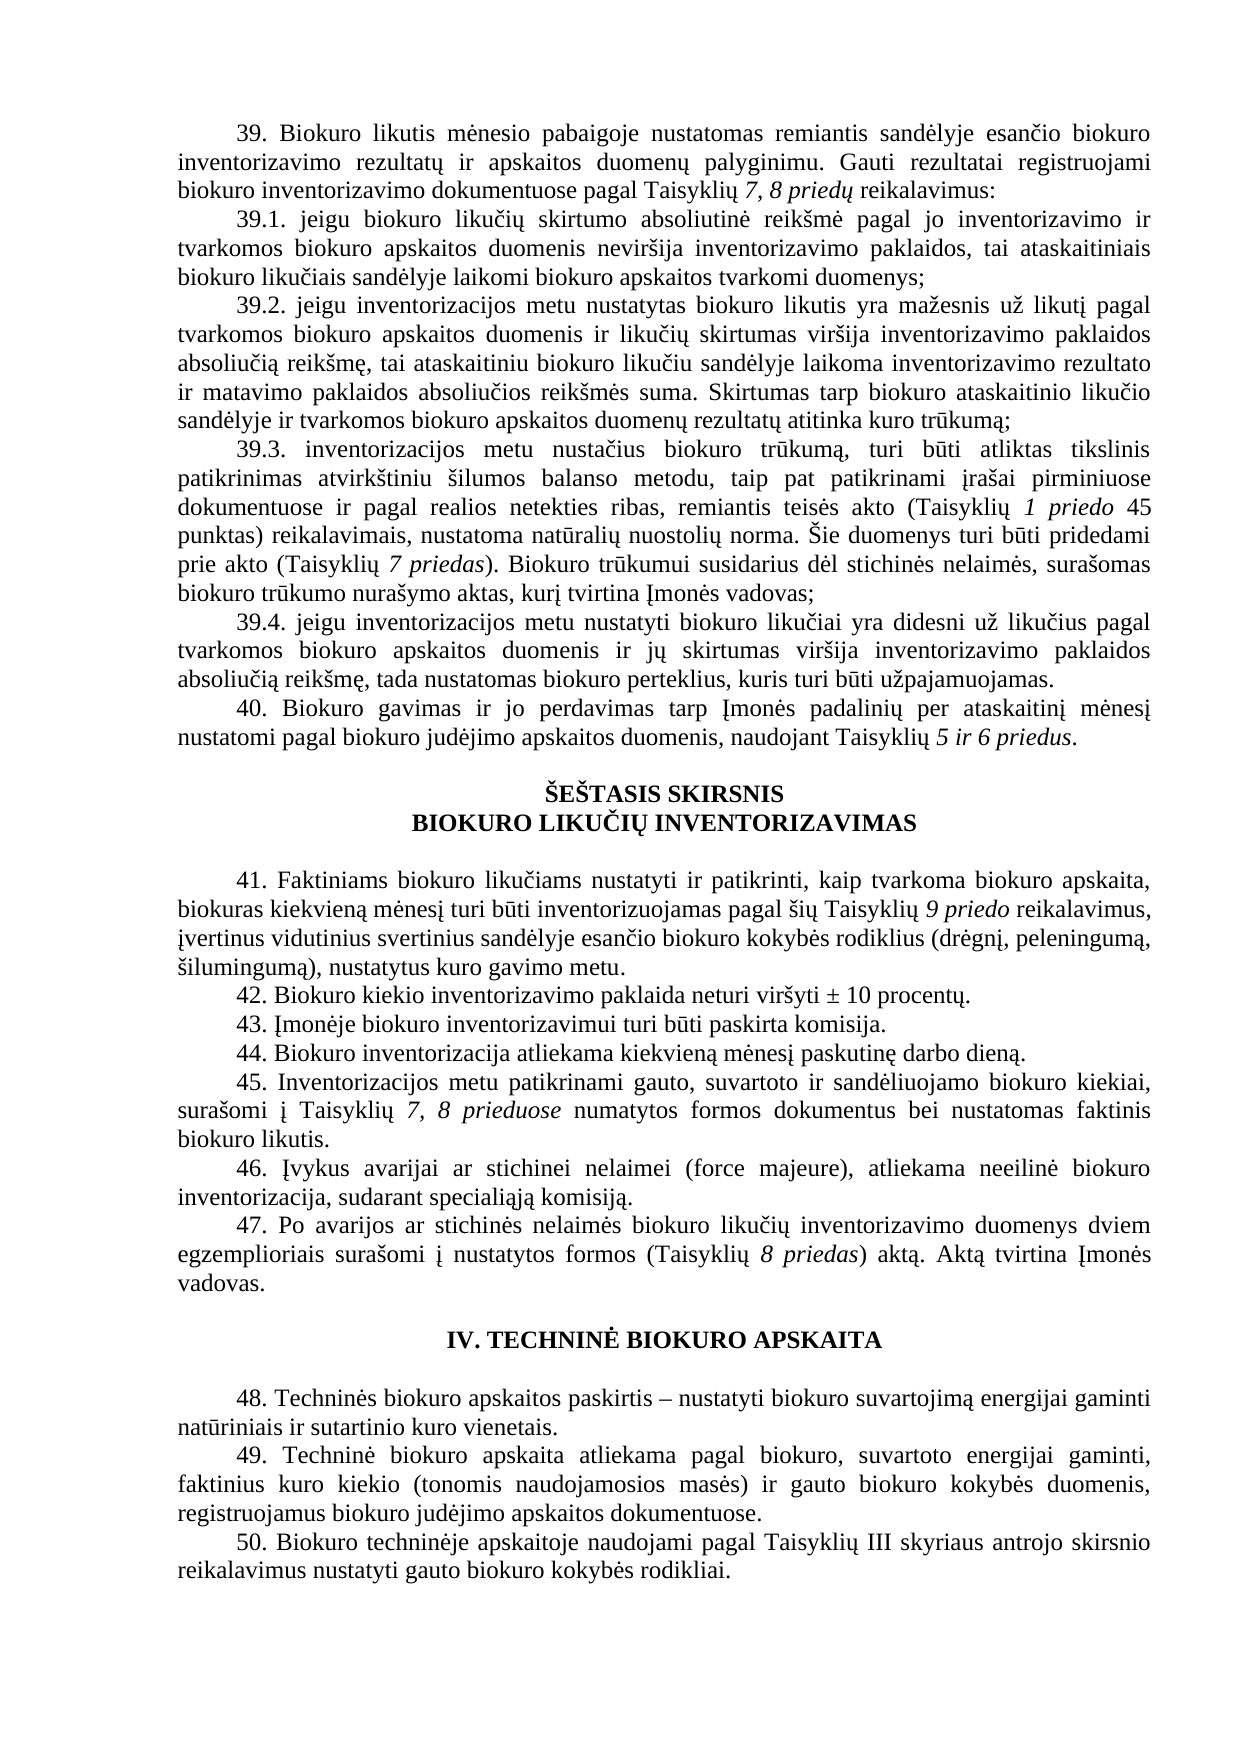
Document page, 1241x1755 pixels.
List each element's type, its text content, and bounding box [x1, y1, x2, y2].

text 40. Biokuro gavimas ir jo perdavimas tarp Įmonės padalinių per ataskaitinį mėnesį nustatomi pagal biokuro judėjimo apskaitos duomenis, naudojant Taisyklių 5 ir 6 priedus. [177, 693, 1152, 751]
text 39.3. inventorizacijos metu nustačius biokuro trūkumą, turi būti atliktas tikslinis patikrinimas atvirkštiniu šilumos balanso metodu, taip pat patikrinami įrašai pirminiuose dokumentuose ir pagal realios netekties ribas, remiantis teisės akto (Taisyklių 1 priedo 45 punktas) reikalavimais, nustatoma natūralių nuostolių norma. Šie duomenys turi būti pridedami prie akto (Taisyklių 7 priedas). Biokuro trūkumui susidarius dėl stichinės nelaimės, surašomas biokuro trūkumo nurašymo aktas, kurį tvirtina Įmonės vadovas; [177, 434, 1152, 607]
text IV. TECHNINĖ BIOKURO APSKAITA [177, 1326, 1152, 1354]
text 42. Biokuro kiekio inventorizavimo paklaida neturi viršyti ± 10 procentų. [177, 981, 1152, 1009]
text šeštasis SKIRSNIS [177, 779, 1152, 808]
text 44. Biokuro inventorizacija atliekama kiekvieną mėnesį paskutinę darbo dieną. [177, 1038, 1152, 1067]
text 49. Techninė biokuro apskaita atliekama pagal biokuro, suvartoto energijai gaminti, faktinius kuro kiekio (tonomis naudojamosios masės) ir gauto biokuro kokybės duomenis, registruojamus biokuro judėjimo apskaitos dokumentuose. [177, 1441, 1152, 1527]
text 39.1. jeigu biokuro likučių skirtumo absoliutinė reikšmė pagal jo inventorizavimo ir tvarkomos biokuro apskaitos duomenis neviršija inventorizavimo paklaidos, tai ataskaitiniais biokuro likučiais sandėlyje laikomi biokuro apskaitos tvarkomi duomenys; [177, 204, 1152, 291]
text BIOKuro LIKUČIŲ inventorizavimas [177, 808, 1152, 837]
text 43. Įmonėje biokuro inventorizavimui turi būti paskirta komisija. [177, 1009, 1152, 1038]
text 48. Techninės biokuro apskaitos paskirtis – nustatyti biokuro suvartojimą energijai gaminti natūriniais ir sutartinio kuro vienetais. [177, 1383, 1152, 1441]
text 47. Po avarijos ar stichinės nelaimės biokuro likučių inventorizavimo duomenys dviem egzemplioriais surašomi į nustatytos formos (Taisyklių 8 priedas) aktą. Aktą tvirtina Įmonės vadovas. [177, 1211, 1152, 1297]
text 39.4. jeigu inventorizacijos metu nustatyti biokuro likučiai yra didesni už likučius pagal tvarkomos biokuro apskaitos duomenis ir jų skirtumas viršija inventorizavimo paklaidos absoliučią reikšmę, tada nustatomas biokuro perteklius, kuris turi būti užpajamuojamas. [177, 607, 1152, 693]
text 46. Įvykus avarijai ar stichinei nelaimei (force majeure), atliekama neeilinė biokuro inventorizacija, sudarant specialiąją komisiją. [177, 1153, 1152, 1211]
text 39.2. jeigu inventorizacijos metu nustatytas biokuro likutis yra mažesnis už likutį pagal tvarkomos biokuro apskaitos duomenis ir likučių skirtumas viršija inventorizavimo paklaidos absoliučią reikšmę, tai ataskaitiniu biokuro likučiu sandėlyje laikoma inventorizavimo rezultato ir matavimo paklaidos absoliučios reikšmės suma. Skirtumas tarp biokuro ataskaitinio likučio sandėlyje ir tvarkomos biokuro apskaitos duomenų rezultatų atitinka kuro trūkumą; [177, 291, 1152, 434]
text 50. Biokuro techninėje apskaitoje naudojami pagal Taisyklių III skyriaus antrojo skirsnio reikalavimus nustatyti gauto biokuro kokybės rodikliai. [177, 1527, 1152, 1584]
text 45. Inventorizacijos metu patikrinami gauto, suvartoto ir sandėliuojamo biokuro kiekiai, surašomi į Taisyklių 7, 8 prieduose numatytos formos dokumentus bei nustatomas faktinis biokuro likutis. [177, 1067, 1152, 1153]
text 41. Faktiniams biokuro likučiams nustatyti ir patikrinti, kaip tvarkoma biokuro apskaita, biokuras kiekvieną mėnesį turi būti inventorizuojamas pagal šių Taisyklių 9 priedo reikalavimus, įvertinus vidutinius svertinius sandėlyje esančio biokuro kokybės rodiklius (drėgnį, peleningumą, šilumingumą), nustatytus kuro gavimo metu. [177, 866, 1152, 981]
text 39. Biokuro likutis mėnesio pabaigoje nustatomas remiantis sandėlyje esančio biokuro inventorizavimo rezultatų ir apskaitos duomenų palyginimu. Gauti rezultatai registruojami biokuro inventorizavimo dokumentuose pagal Taisyklių 7, 8 priedų reikalavimus: [177, 118, 1152, 204]
